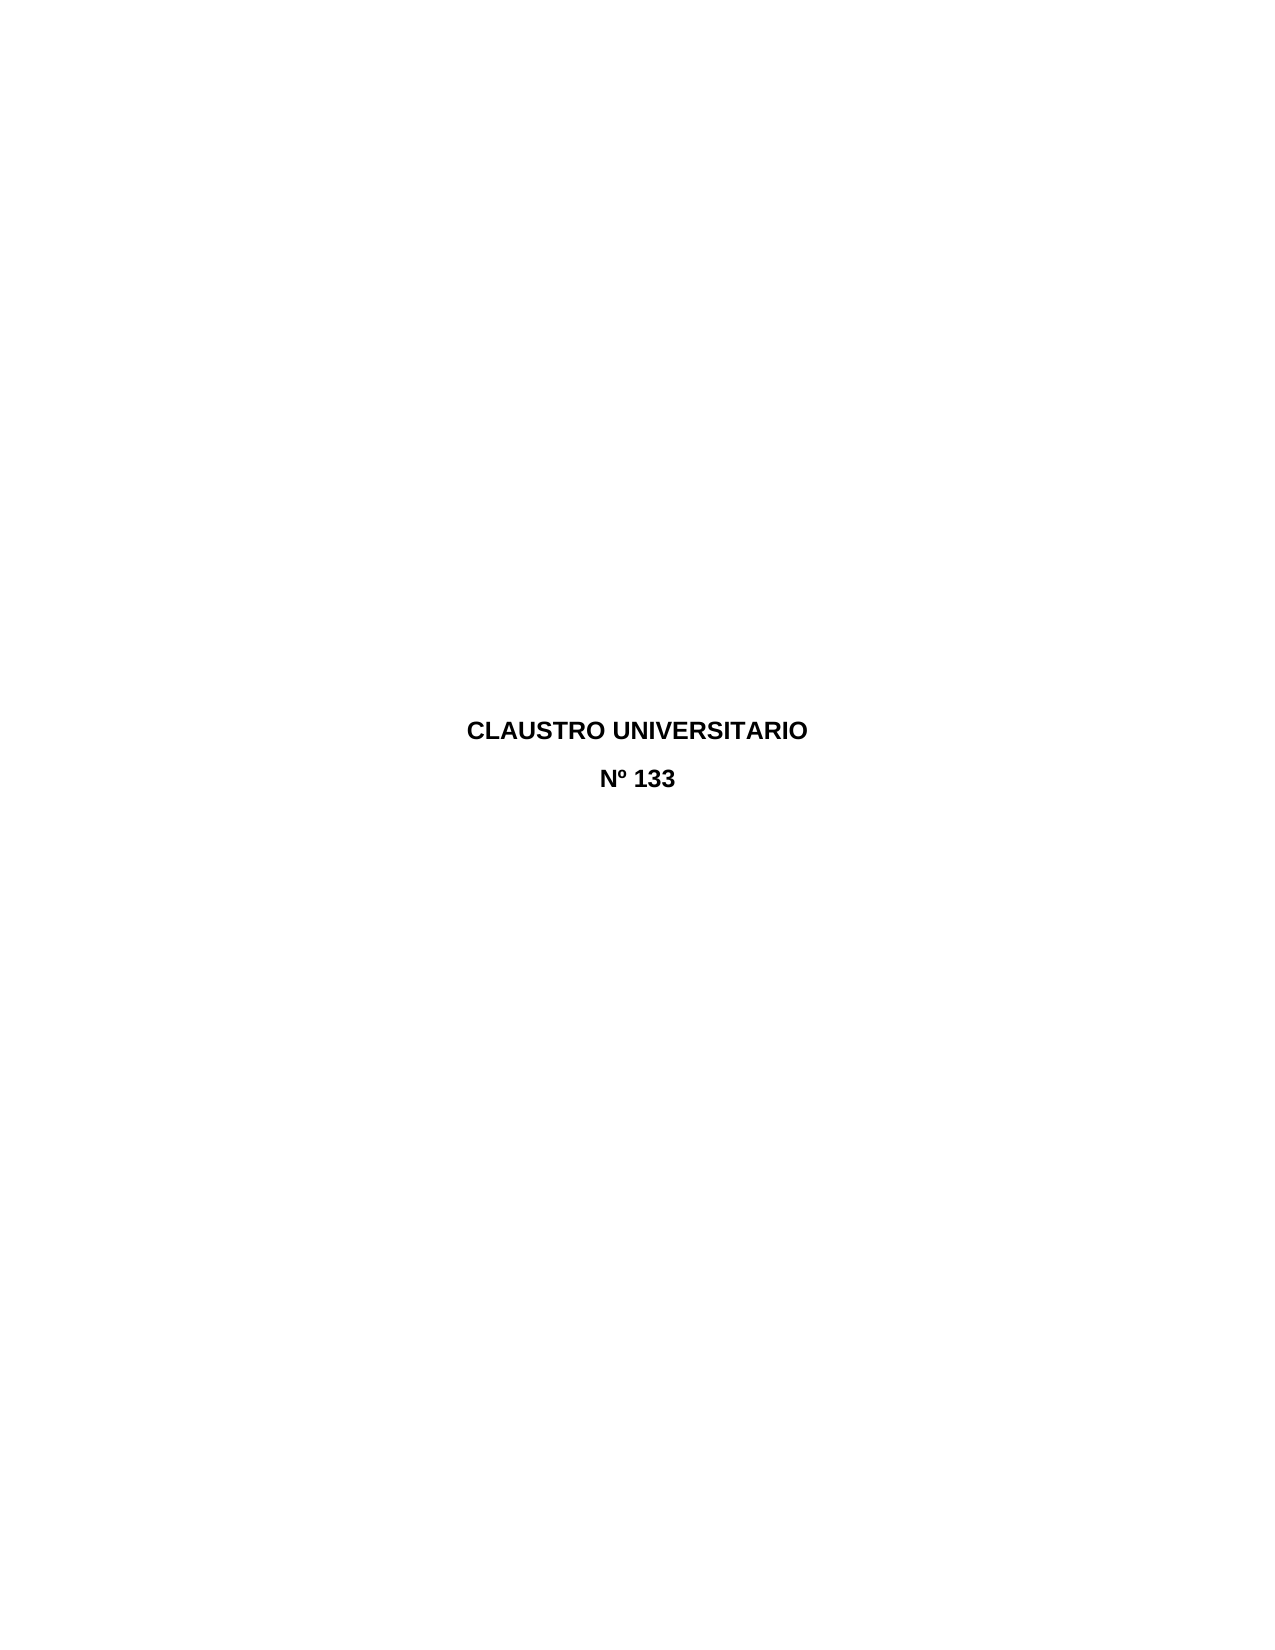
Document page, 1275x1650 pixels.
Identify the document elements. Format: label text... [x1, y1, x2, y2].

text CLAUSTRO UNIVERSITARIO [177, 716, 1098, 745]
text Nº 133 [177, 764, 1098, 792]
